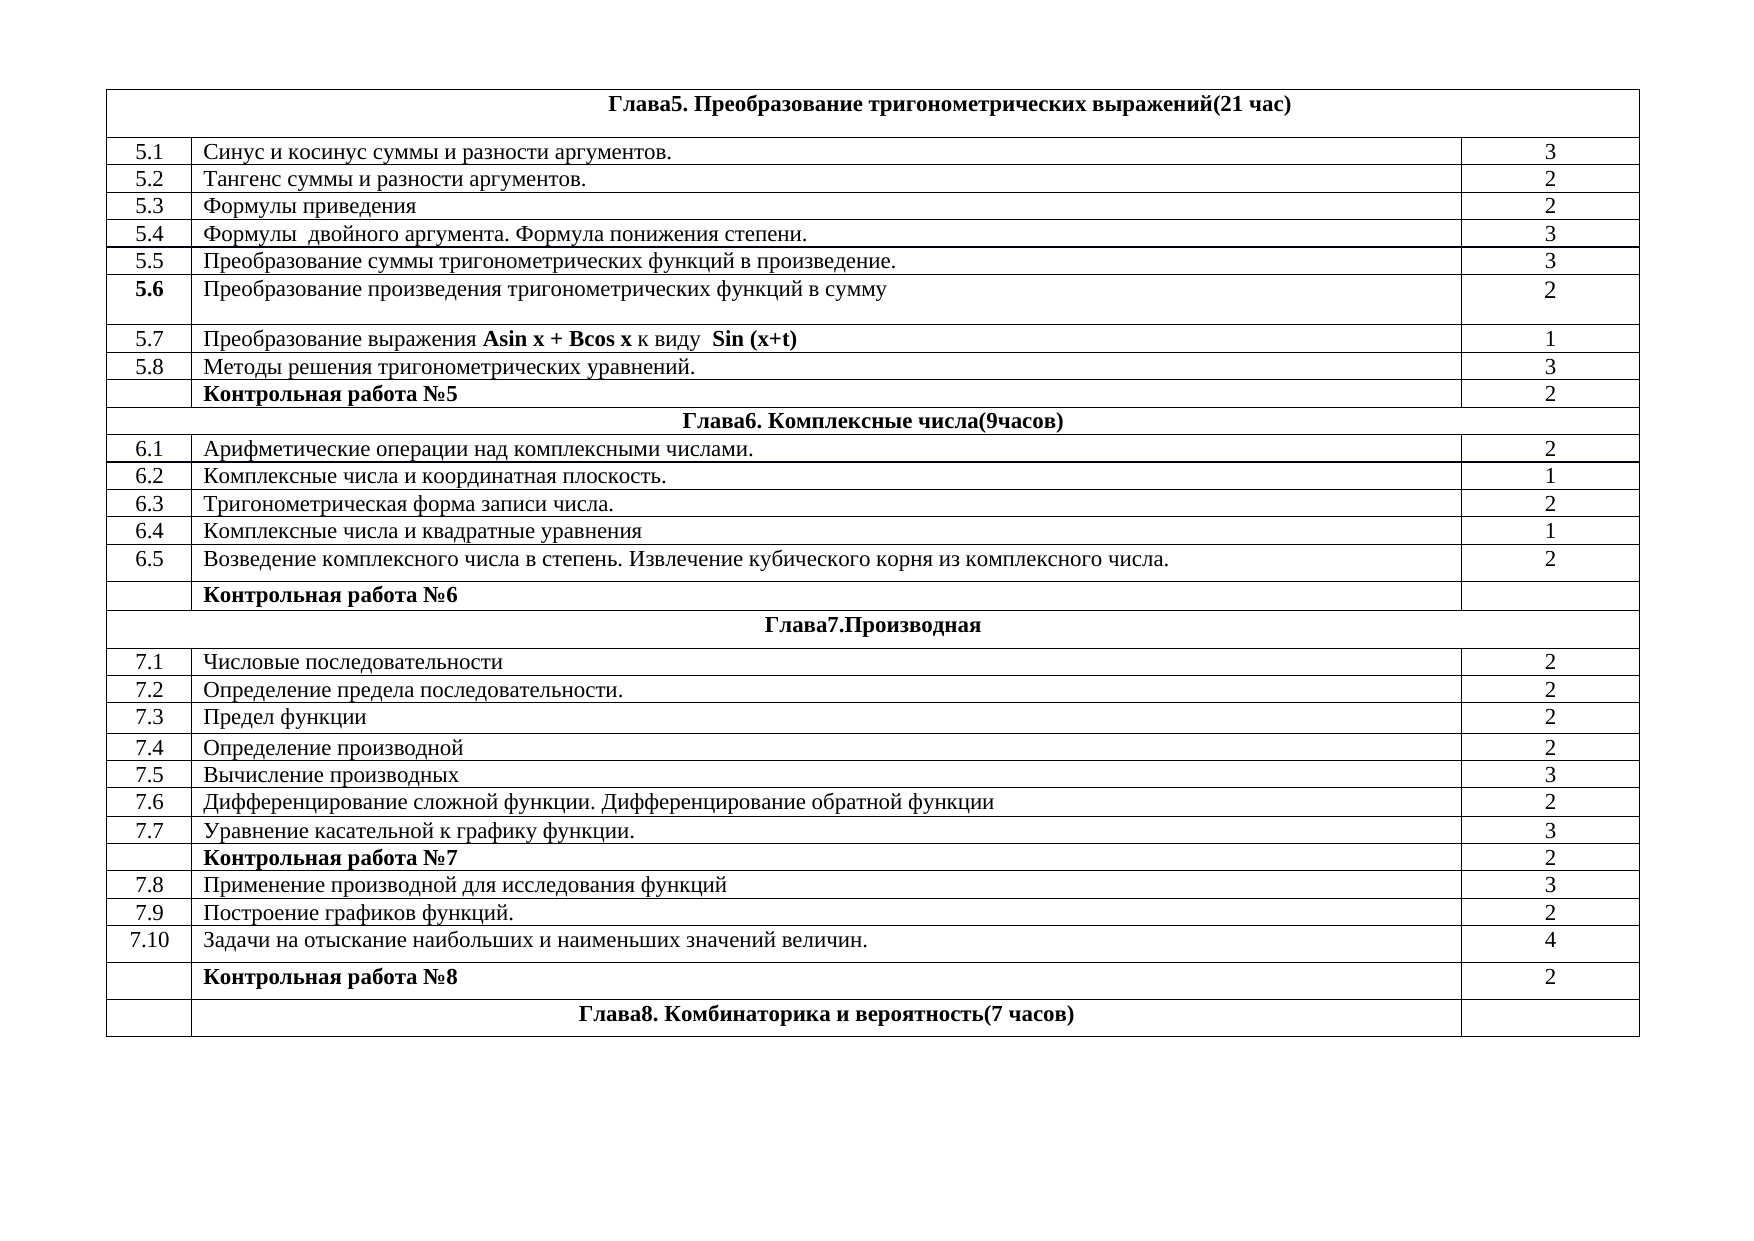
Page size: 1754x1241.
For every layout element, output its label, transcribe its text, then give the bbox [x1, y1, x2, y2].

table_cell Глава5. Преобразование тригонометрических выражений(21 час) [107, 90, 1639, 137]
table_cell 2 [1462, 275, 1639, 324]
table_cell Синус и косинус суммы и разности аргументов. [192, 138, 1461, 164]
table_cell 4 [1462, 926, 1639, 962]
table_cell Возведение комплексного числа в степень. Извлечение кубического корня из комплексного числа. [192, 545, 1461, 581]
table_cell 6.1 [107, 435, 191, 461]
table_cell Преобразование выражения Asin x + Bcos x к виду Sin (x+t) [192, 325, 1461, 352]
table_cell 2 [1462, 435, 1639, 461]
table_cell [107, 1000, 191, 1036]
table_cell Применение производной для исследования функций [192, 871, 1461, 898]
table_cell Формулы двойного аргумента. Формула понижения степени. [192, 220, 1461, 246]
table_cell 7.9 [107, 899, 191, 925]
table_cell Контрольная работа №5 [192, 380, 1461, 407]
table_cell Предел функции [192, 703, 1461, 732]
table_cell 3 [1462, 817, 1639, 843]
table_cell Комплексные числа и координатная плоскость. [192, 463, 1461, 489]
table_cell 2 [1462, 490, 1639, 516]
table_cell 5.6 [107, 275, 191, 324]
table_cell Контрольная работа №8 [192, 963, 1461, 999]
table_cell Глава7.Производная [107, 611, 1639, 647]
table_cell [1462, 582, 1639, 610]
table_cell Контрольная работа №7 [192, 844, 1461, 870]
table_cell 1 [1462, 325, 1639, 352]
table_cell 2 [1462, 545, 1639, 581]
table_cell [1462, 1000, 1639, 1036]
table_cell Построение графиков функций. [192, 899, 1461, 925]
table_cell 7.1 [107, 649, 191, 675]
table_cell 3 [1462, 220, 1639, 246]
table_cell 2 [1462, 165, 1639, 192]
table_cell 2 [1462, 676, 1639, 702]
table_cell 6.5 [107, 545, 191, 581]
table_cell Уравнение касательной к графику функции. [192, 817, 1461, 843]
table_cell Определение производной [192, 734, 1461, 760]
table_cell 2 [1462, 844, 1639, 870]
table_cell 7.5 [107, 761, 191, 787]
table_cell Задачи на отыскание наибольших и наименьших значений величин. [192, 926, 1461, 962]
table_cell 2 [1462, 703, 1639, 732]
table_cell Определение предела последовательности. [192, 676, 1461, 702]
table_cell Преобразование суммы тригонометрических функций в произведение. [192, 248, 1461, 274]
table_cell 2 [1462, 649, 1639, 675]
table_cell Контрольная работа №6 [192, 582, 1461, 610]
table_cell 5.3 [107, 193, 191, 219]
table_cell [107, 380, 191, 407]
table_cell Комплексные числа и квадратные уравнения [192, 517, 1461, 543]
table_cell 6.4 [107, 517, 191, 543]
table_cell Дифференцирование сложной функции. Дифференцирование обратной функции [192, 788, 1461, 816]
table_cell Арифметические операции над комплексными числами. [192, 435, 1461, 461]
table_cell 2 [1462, 788, 1639, 816]
table_cell Глава8. Комбинаторика и вероятность(7 часов) [192, 1000, 1461, 1036]
table_cell Глава6. Комплексные числа(9часов) [107, 408, 1639, 434]
table_cell Числовые последовательности [192, 649, 1461, 675]
table_cell 3 [1462, 138, 1639, 164]
table_cell [107, 844, 191, 870]
table_cell 3 [1462, 871, 1639, 898]
table_cell Вычисление производных [192, 761, 1461, 787]
table_cell 5.4 [107, 220, 191, 246]
table_cell 1 [1462, 463, 1639, 489]
table_cell 2 [1462, 734, 1639, 760]
table_cell 2 [1462, 193, 1639, 219]
table_cell 1 [1462, 517, 1639, 543]
table_cell 7.7 [107, 817, 191, 843]
table_cell 6.3 [107, 490, 191, 516]
table_cell 5.7 [107, 325, 191, 352]
table_cell Тригонометрическая форма записи числа. [192, 490, 1461, 516]
table_cell Методы решения тригонометрических уравнений. [192, 353, 1461, 379]
table_cell 2 [1462, 963, 1639, 999]
table_cell 7.4 [107, 734, 191, 760]
table_cell 7.2 [107, 676, 191, 702]
table_cell 7.6 [107, 788, 191, 816]
table_cell 2 [1462, 380, 1639, 407]
table_cell [107, 582, 191, 610]
table_cell Тангенс суммы и разности аргументов. [192, 165, 1461, 192]
table_cell Преобразование произведения тригонометрических функций в сумму [192, 275, 1461, 324]
table_cell 5.2 [107, 165, 191, 192]
table_cell 3 [1462, 248, 1639, 274]
table_cell 3 [1462, 761, 1639, 787]
table_cell 7.10 [107, 926, 191, 962]
table_cell 7.3 [107, 703, 191, 732]
table_cell 5.8 [107, 353, 191, 379]
table_cell [107, 963, 191, 999]
table_cell Формулы приведения [192, 193, 1461, 219]
table_cell 3 [1462, 353, 1639, 379]
table_cell 6.2 [107, 463, 191, 489]
table_cell 5.1 [107, 138, 191, 164]
table_cell 7.8 [107, 871, 191, 898]
table_cell 2 [1462, 899, 1639, 925]
table_cell 5.5 [107, 248, 191, 274]
